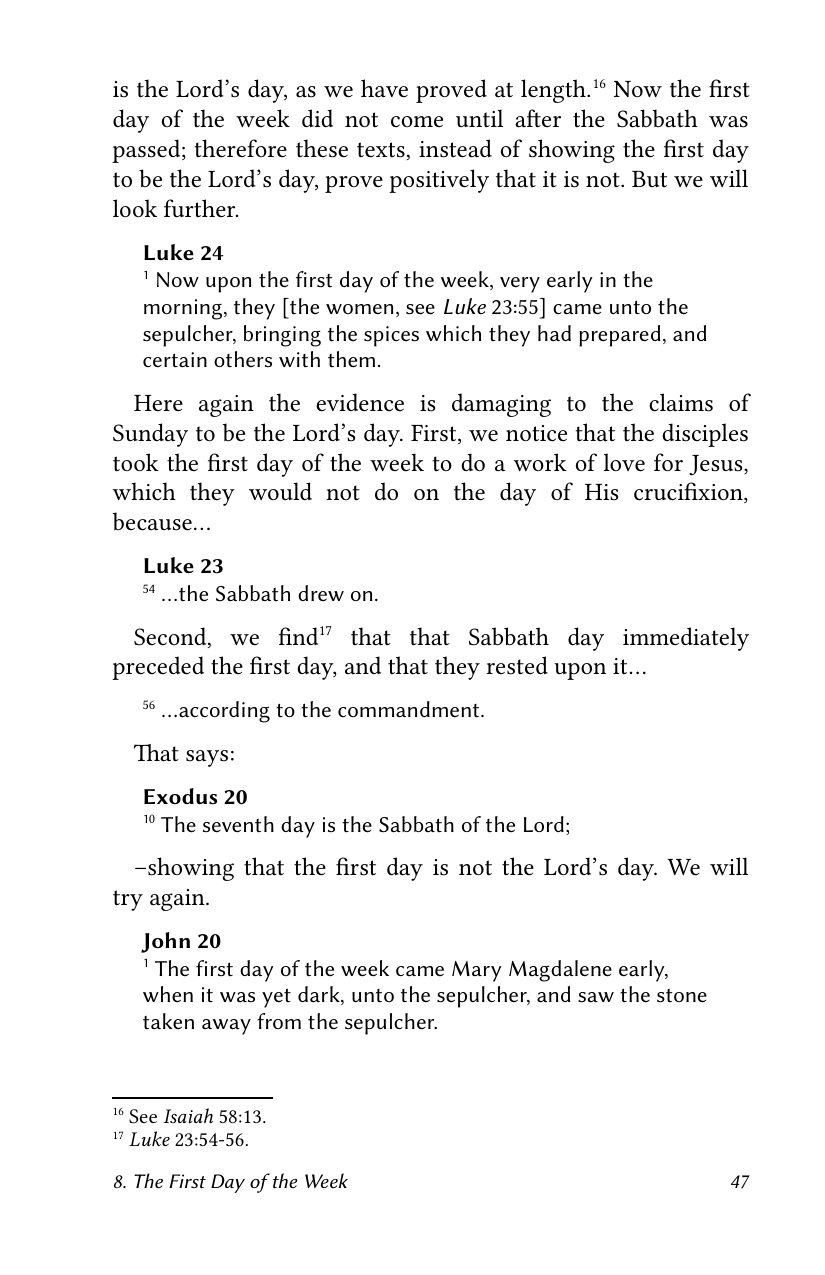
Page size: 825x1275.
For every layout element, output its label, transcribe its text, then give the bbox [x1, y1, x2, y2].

text John 20 [142, 928, 750, 954]
text Here again the evidence is damaging to the claims of Sunday to be the Lord’s day. First, we notice that the disciples took the first day of the week to do a work of love for Jesus, which they would not do on the day of His crucifixion, because… [112, 389, 750, 537]
text 10 The seventh day is the Sabbath of the Lord; [142, 811, 720, 838]
text 1 Now upon the first day of the week, very early in the morning, they [the women, see Luke 23:55] came unto the sepulcher, bringing the spices which they had prepared, and certain others with them. [142, 267, 720, 373]
text 1 The first day of the week came Mary Magdalene early, when it was yet dark, unto the sepulcher, and saw the stone taken away from the sepulcher. [142, 956, 720, 1035]
text Exodus 20 [142, 784, 750, 810]
text is the Lord’s day, as we have proved at length. Now the first day of the week did not come until after the Sabbath was passed; therefore these texts, instead of showing the first day to be the Lord’s day, prove positively that it is not. But we will look further. [112, 75, 750, 223]
text –showing that the first day is not the Lord’s day. We will try again. [112, 853, 750, 912]
text Luke 23:54-56. [112, 1128, 750, 1152]
text Luke 23 [142, 553, 750, 579]
text Second, we find that that Sabbath day immediately preceded the first day, and that they rested upon it… [112, 622, 750, 681]
text Luke 24 [142, 239, 750, 266]
text 56 ...according to the commandment. [142, 697, 720, 723]
text See Isaiah 58:13. [112, 1104, 750, 1128]
text 54 ...the Sabbath drew on. [142, 581, 720, 607]
text That says: [112, 739, 750, 767]
